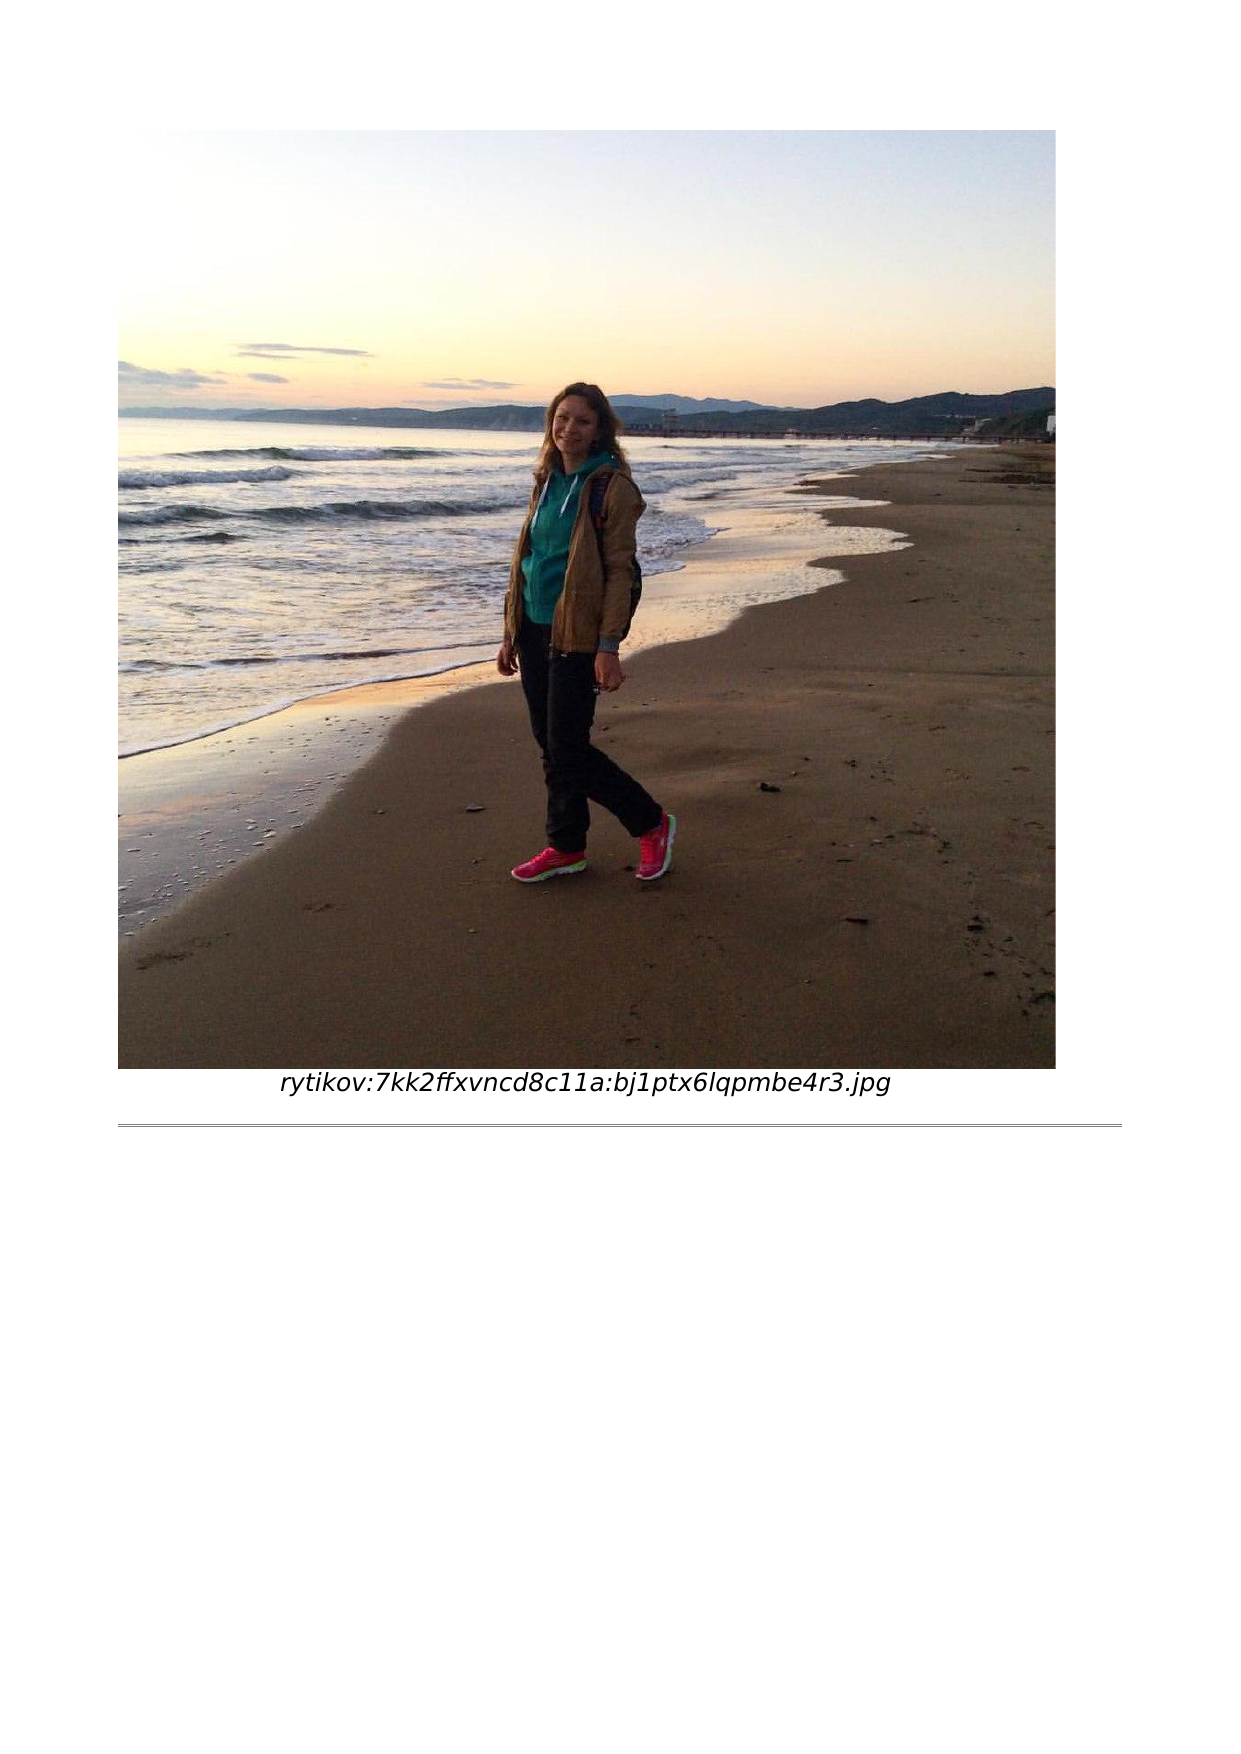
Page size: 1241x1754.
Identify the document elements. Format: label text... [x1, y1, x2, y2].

text rytikov:7kk2ffxvncd8c11a:bj1ptx6lqpmbe4r3.jpg [118, 1069, 1056, 1097]
picture [118, 130, 1056, 1069]
